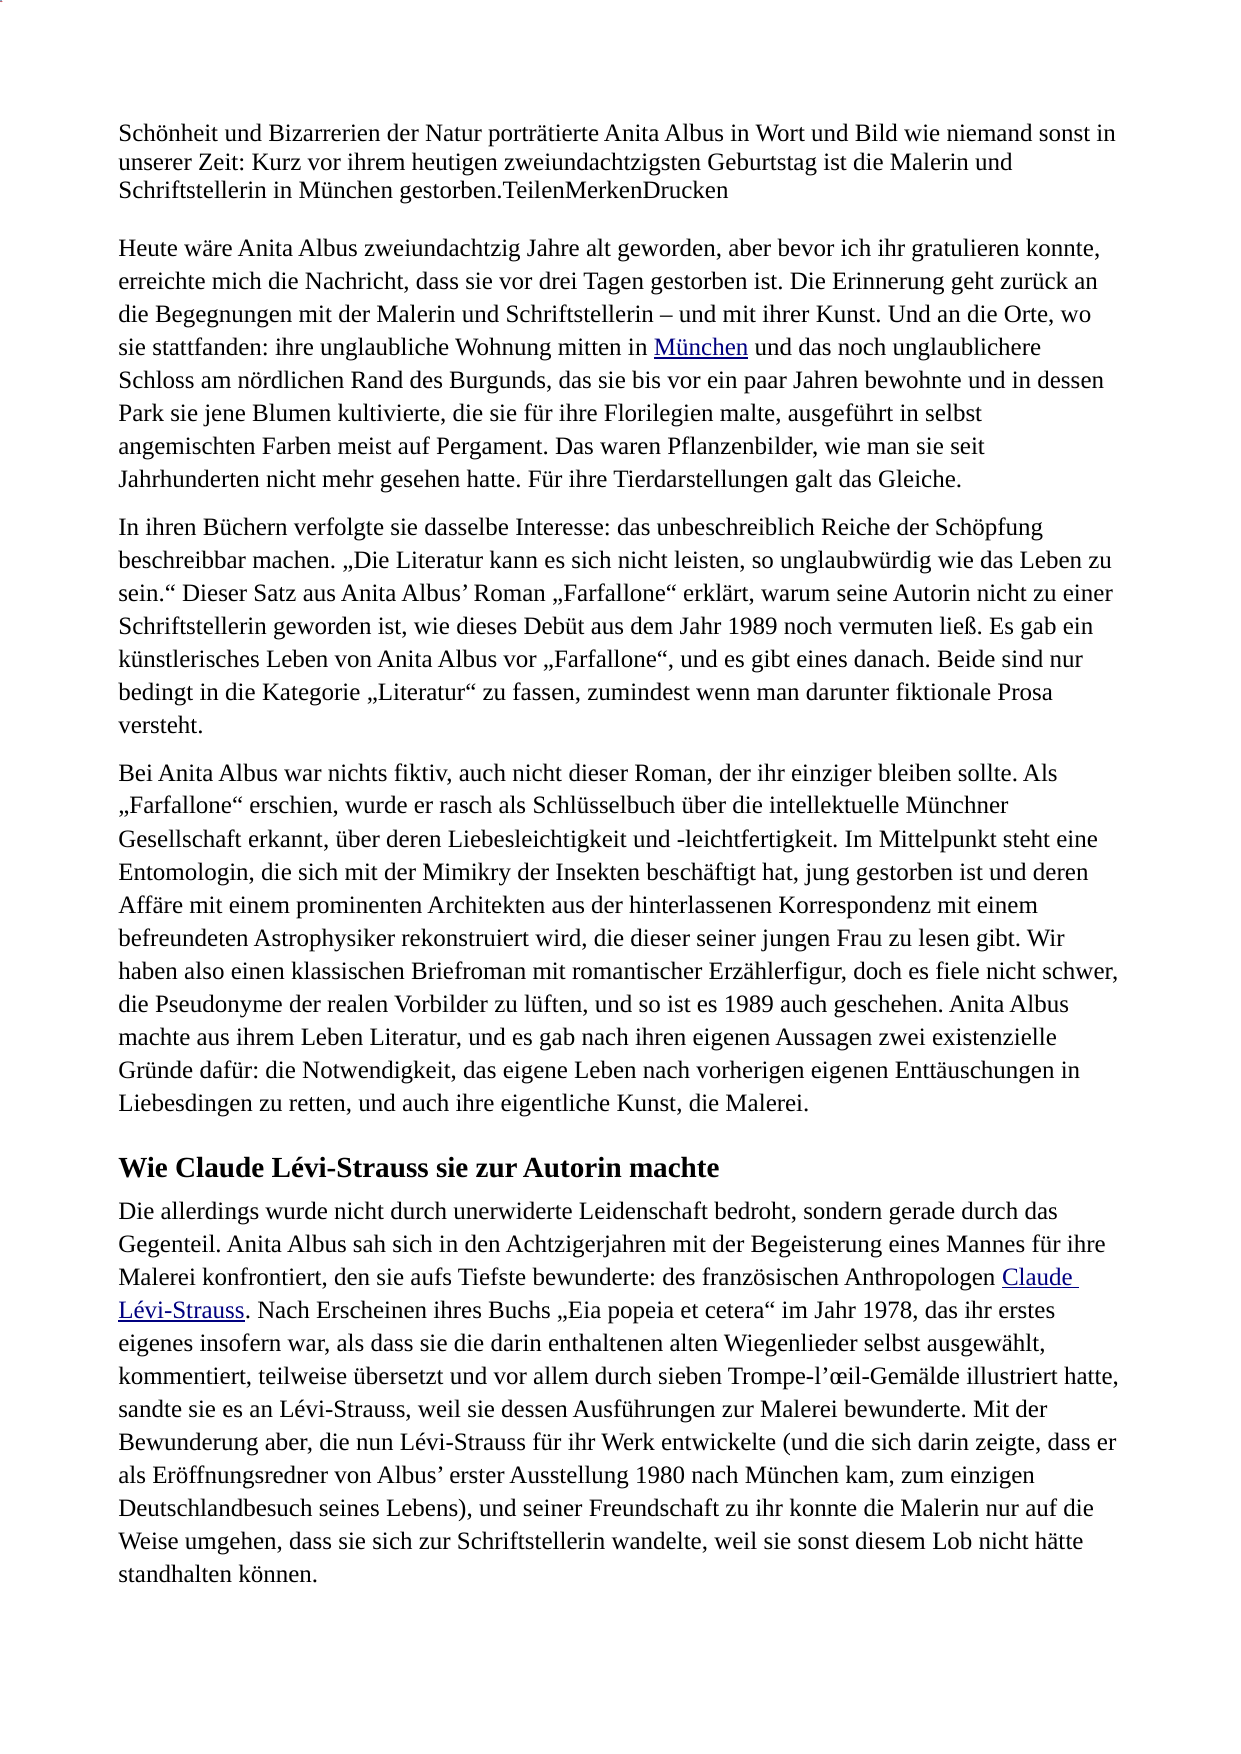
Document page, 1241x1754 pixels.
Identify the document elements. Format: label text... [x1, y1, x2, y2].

subtitle Wie Claude Lévi-Strauss sie zur Autorin machte [118, 1150, 1122, 1183]
text Bei Anita Albus war nichts fiktiv, auch nicht dieser Roman, der ihr einziger bleiben sollte. Als „Farfallone“ erschien, wurde er rasch als Schlüsselbuch über die intellektuelle Münchner Gesellschaft erkannt, über deren Liebesleichtigkeit und -leichtfertigkeit. Im Mittelpunkt steht eine Entomologin, die sich mit der Mimikry der Insekten beschäftigt hat, jung gestorben ist und deren Affäre mit einem prominenten Architekten aus der hinterlassenen Korrespondenz mit einem befreundeten Astrophysiker rekonstruiert wird, die dieser seiner jungen Frau zu lesen gibt. Wir haben also einen klassischen Briefroman mit romantischer Erzählerfigur, doch es fiele nicht schwer, die Pseudonyme der realen Vorbilder zu lüften, und so ist es 1989 auch geschehen. Anita Albus machte aus ihrem Leben Literatur, und es gab nach ihren eigenen Aussagen zwei existenzielle Gründe dafür: die Notwendigkeit, das eigene Leben nach vorherigen eigenen Enttäuschungen in Liebesdingen zu retten, und auch ihre eigentliche Kunst, die Malerei. [118, 758, 1122, 1117]
text Schönheit und Bizarrerien der Natur porträtierte Anita Albus in Wort und Bild wie niemand sonst in unserer Zeit: Kurz vor ihrem heutigen zweiundachtzigsten Geburtstag ist die Malerin und Schriftstellerin in München gestorben.TeilenMerkenDrucken [118, 118, 1122, 204]
text Die allerdings wurde nicht durch unerwiderte Leidenschaft bedroht, sondern gerade durch das Gegenteil. Anita Albus sah sich in den Achtzigerjahren mit der Begeisterung eines Mannes für ihre Malerei konfrontiert, den sie aufs Tiefste bewunderte: des französischen Anthropologen Claude Lévi-Strauss. Nach Erscheinen ihres Buchs „Eia popeia et cetera“ im Jahr 1978, das ihr erstes eigenes insofern war, als dass sie die darin enthaltenen alten Wiegenlieder selbst ausgewählt, kommentiert, teilweise übersetzt und vor allem durch sieben Trompe-l’œil-Gemälde illustriert hatte, sandte sie es an Lévi-Strauss, weil sie dessen Ausführungen zur Malerei bewunderte. Mit der Bewunderung aber, die nun Lévi-Strauss für ihr Werk entwickelte (und die sich darin zeigte, dass er als Eröffnungsredner von Albus’ erster Ausstellung 1980 nach München kam, zum einzigen Deutschlandbesuch seines Lebens), und seiner Freundschaft zu ihr konnte die Malerin nur auf die Weise umgehen, dass sie sich zur Schriftstellerin wandelte, weil sie sonst diesem Lob nicht hätte standhalten können. [118, 1196, 1122, 1588]
text In ihren Büchern verfolgte sie dasselbe Interesse: das unbeschreiblich Reiche der Schöpfung beschreibbar machen. „Die Literatur kann es sich nicht leisten, so unglaubwürdig wie das Leben zu sein.“ Dieser Satz aus Anita Albus’ Roman „Farfallone“ erklärt, warum seine Autorin nicht zu einer Schriftstellerin geworden ist, wie dieses Debüt aus dem Jahr 1989 noch vermuten ließ. Es gab ein künstlerisches Leben von Anita Albus vor „Farfallone“, und es gibt eines danach. Beide sind nur bedingt in die Kategorie „Literatur“ zu fassen, zumindest wenn man darunter fiktionale Prosa versteht. [118, 512, 1122, 739]
text Heute wäre Anita Albus zweiundachtzig Jahre alt geworden, aber bevor ich ihr gratulieren konnte, erreichte mich die Nachricht, dass sie vor drei Tagen gestorben ist. Die Erinnerung geht zurück an die Begegnungen mit der Malerin und Schriftstellerin – und mit ihrer Kunst. Und an die Orte, wo sie stattfanden: ihre unglaubliche Wohnung mitten in München und das noch unglaublichere Schloss am nördlichen Rand des Burgunds, das sie bis vor ein paar Jahren bewohnte und in dessen Park sie jene Blumen kultivierte, die sie für ihre Florilegien malte, ausgeführt in selbst angemischten Farben meist auf Pergament. Das waren Pflanzenbilder, wie man sie seit Jahrhunderten nicht mehr gesehen hatte. Für ihre Tierdarstellungen galt das Gleiche. [118, 233, 1122, 493]
